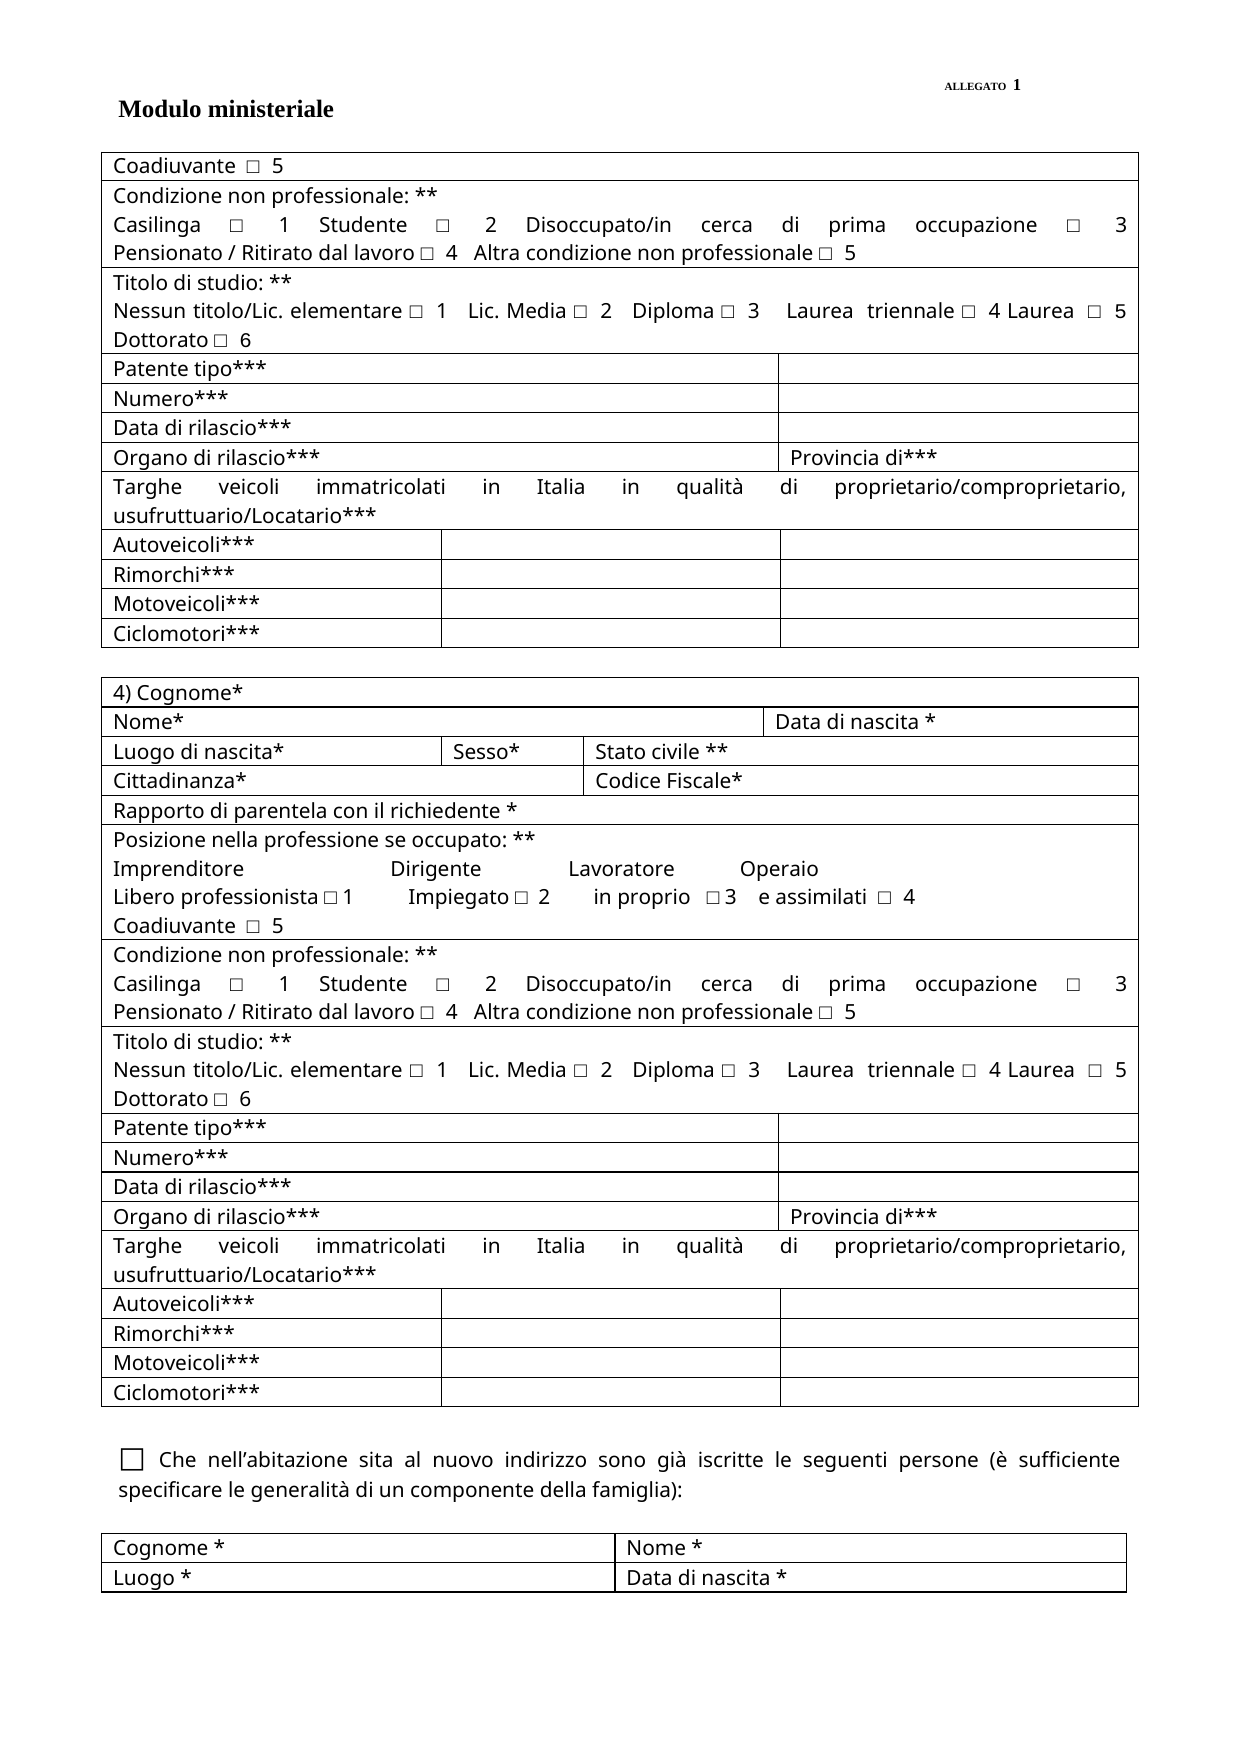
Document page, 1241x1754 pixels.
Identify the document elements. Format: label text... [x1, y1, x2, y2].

table_cell Organo di rilascio*** [102, 443, 778, 471]
table_cell Organo di rilascio*** [102, 1202, 778, 1230]
table_cell Patente tipo*** [102, 1114, 778, 1142]
table_cell [781, 619, 1138, 647]
table_cell Nome* [102, 708, 763, 736]
table_cell Cittadinanza* [102, 766, 583, 795]
table_cell [779, 413, 1138, 442]
table_cell [442, 1289, 780, 1318]
table_cell Autoveicoli*** [102, 530, 441, 559]
table_cell Numero*** [102, 384, 778, 412]
table_cell Rimorchi*** [102, 560, 441, 588]
table_cell Rapporto di parentela con il richiedente * [102, 796, 1138, 824]
table_cell [781, 1289, 1138, 1318]
table_cell Titolo di studio: ** [102, 1027, 1138, 1055]
table_cell Ciclomotori*** [102, 1378, 441, 1406]
table_cell Targhe veicoli immatricolati in Italia in qualità di proprietario/comproprietario, usufruttuario/Locatario*** [102, 472, 1138, 529]
text □ Che nell’abitazione sita al nuovo indirizzo sono già iscritte le seguenti persone (è sufficiente specificare le generalità di un componente della famiglia): [118, 1436, 1122, 1504]
table_header Nome * [616, 1534, 1126, 1562]
table_cell [779, 354, 1138, 383]
table_cell Coadiuvante □ 5 [102, 153, 1138, 180]
table_cell Data di rilascio*** [102, 1173, 778, 1201]
table_cell Sesso* [442, 737, 583, 765]
table_cell [442, 530, 780, 559]
table_cell Imprenditore Dirigente Lavoratore Operaio Libero professionista □ 1 Impiegato □ 2 in proprio □ 3 e assimilati □ 4 Coadiuvante □ 5 [102, 854, 1138, 939]
table_cell Data di nascita * [616, 1563, 1126, 1591]
table_cell [442, 1378, 780, 1406]
table_cell Titolo di studio: ** [102, 268, 1138, 296]
table_cell Condizione non professionale: ** Casilinga □ 1 Studente □ 2 Disoccupato/in cerca di prima occupazione □ 3 Pensionato / Ritirato dal lavoro □ 4 Altra condizione non professionale □ 5 [102, 940, 1138, 1026]
table_cell Nessun titolo/Lic. elementare □ 1 Lic. Media □ 2 Diploma □ 3 Laurea triennale □ 4 Laurea □ 5 Dottorato □ 6 [102, 1055, 1138, 1112]
table_cell [779, 1114, 1138, 1142]
table_cell Provincia di*** [779, 1202, 1138, 1230]
table_cell [442, 560, 780, 588]
table_cell [442, 1348, 780, 1377]
table_cell [442, 619, 780, 647]
table_cell Autoveicoli*** [102, 1289, 441, 1318]
table_cell Numero*** [102, 1143, 778, 1171]
table_cell [779, 1173, 1138, 1201]
table_cell Motoveicoli*** [102, 589, 441, 618]
table_cell [781, 560, 1138, 588]
table_cell Provincia di*** [779, 443, 1138, 471]
table_cell Ciclomotori*** [102, 619, 441, 647]
table_cell [781, 1378, 1138, 1406]
table_cell Posizione nella professione se occupato: ** [102, 825, 1138, 854]
table_cell Motoveicoli*** [102, 1348, 441, 1377]
table_cell [442, 589, 780, 618]
table_cell [779, 384, 1138, 412]
table_cell [781, 1348, 1138, 1377]
table_cell [781, 589, 1138, 618]
table_cell [779, 1143, 1138, 1171]
table_cell Nessun titolo/Lic. elementare □ 1 Lic. Media □ 2 Diploma □ 3 Laurea triennale □ 4 Laurea □ 5 Dottorato □ 6 [102, 296, 1138, 353]
table_cell [781, 530, 1138, 559]
table_cell Patente tipo*** [102, 354, 778, 383]
table_cell [442, 1319, 780, 1347]
table_cell Codice Fiscale* [584, 766, 1138, 795]
table_cell Data di nascita * [764, 708, 1138, 736]
table_cell Stato civile ** [584, 737, 1138, 765]
table_cell Condizione non professionale: ** Casilinga □ 1 Studente □ 2 Disoccupato/in cerca di prima occupazione □ 3 Pensionato / Ritirato dal lavoro □ 4 Altra condizione non professionale □ 5 [102, 181, 1138, 267]
table_cell [781, 1319, 1138, 1347]
table_cell Luogo * [102, 1563, 614, 1591]
table_header 4) Cognome* [102, 678, 1138, 706]
table_cell Targhe veicoli immatricolati in Italia in qualità di proprietario/comproprietario, usufruttuario/Locatario*** [102, 1231, 1138, 1288]
table_header Cognome * [102, 1534, 614, 1562]
table_cell Rimorchi*** [102, 1319, 441, 1347]
table_cell Luogo di nascita* [102, 737, 441, 765]
table_cell Data di rilascio*** [102, 413, 778, 442]
